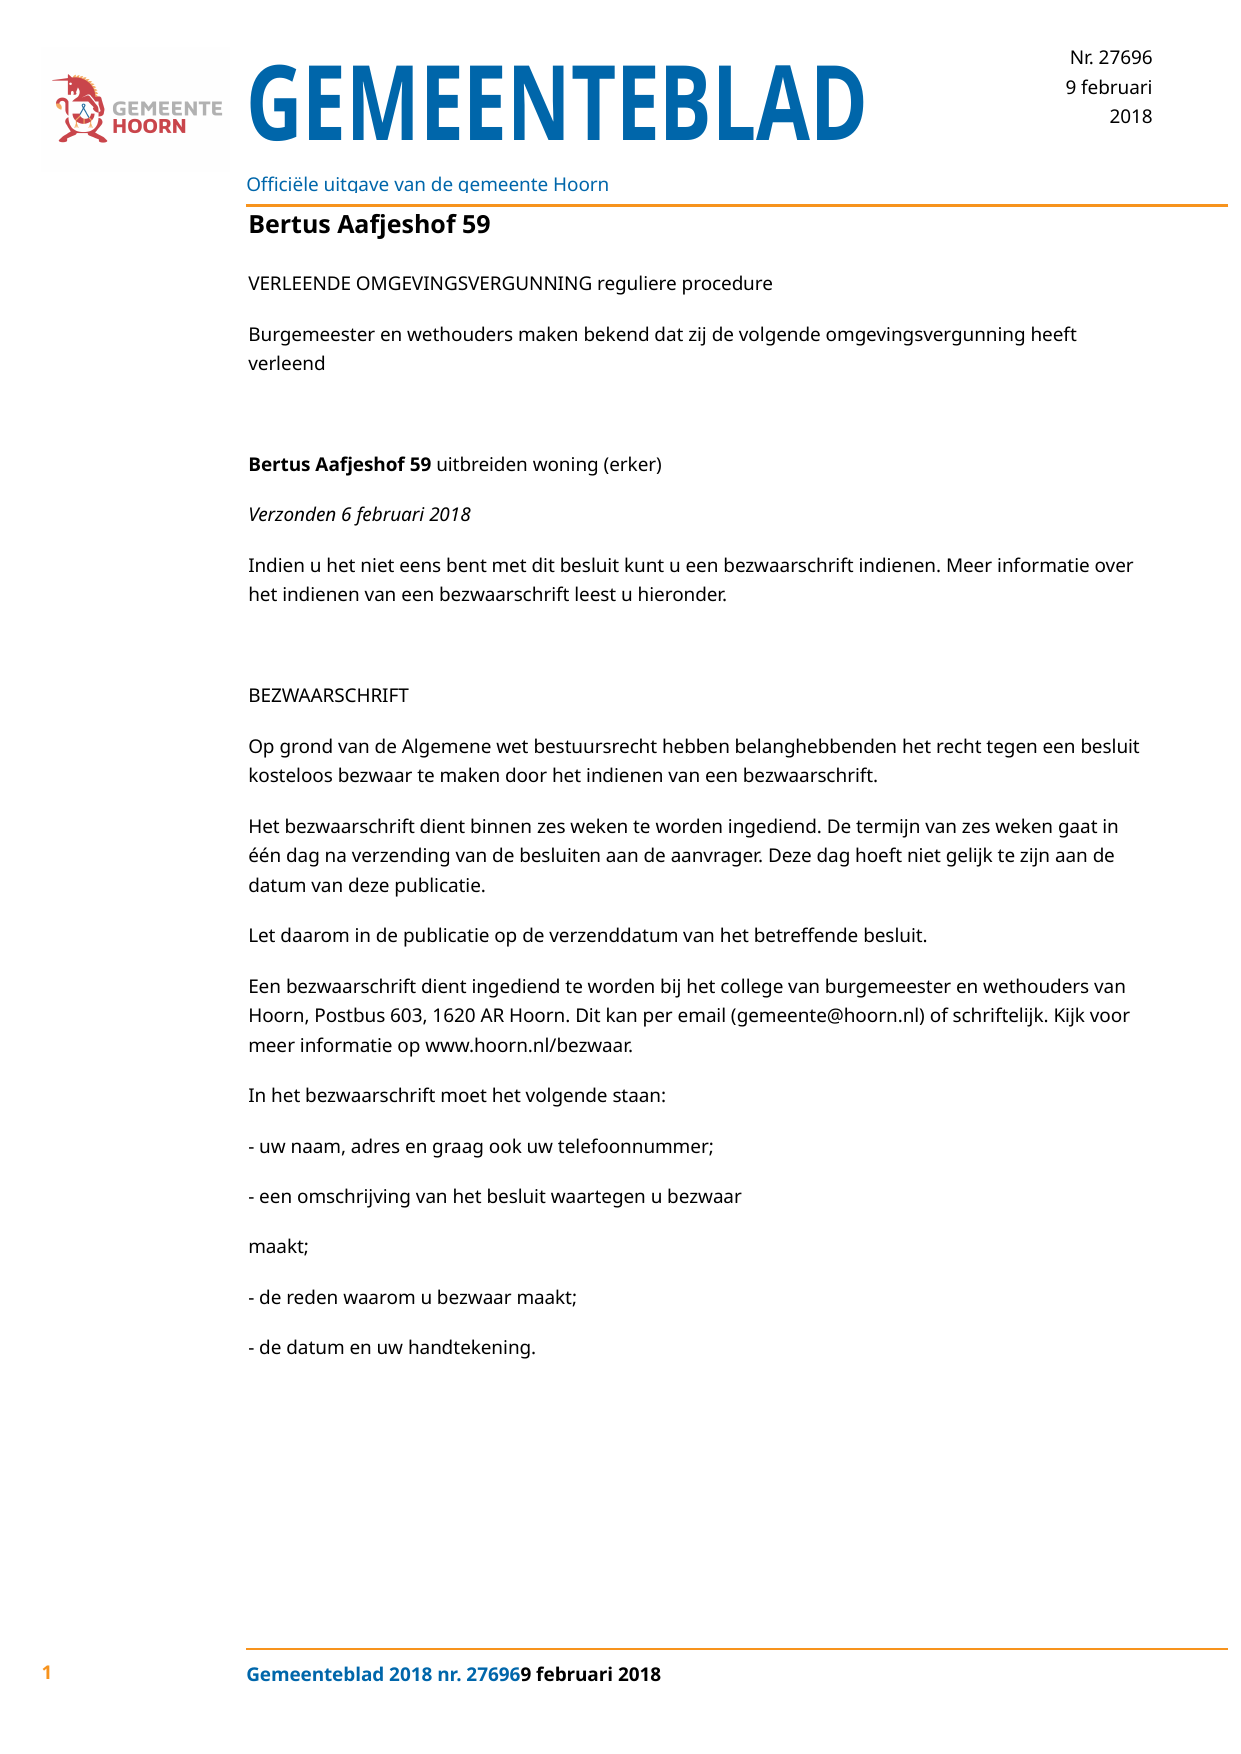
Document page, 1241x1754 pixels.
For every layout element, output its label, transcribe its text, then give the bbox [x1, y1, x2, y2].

text - de reden waarom u bezwaar maakt; [248, 1284, 1152, 1310]
text Let daarom in de publicatie op de verzenddatum van het betreffende besluit. [248, 922, 1152, 948]
text Indien u het niet eens bent met dit besluit kunt u een bezwaarschrift indienen. Meer informatie over het indienen van een bezwaarschrift leest u hieronder. [248, 552, 1152, 607]
text - uw naam, adres en graag ook uw telefoonnummer; [248, 1133, 1152, 1158]
text BEZWAARSCHRIFT [248, 682, 1152, 708]
text Op grond van de Algemene wet bestuursrecht hebben belanghebbenden het recht tegen een besluit kosteloos bezwaar te maken door het indienen van een bezwaarschrift. [248, 733, 1152, 788]
text - de datum en uw handtekening. [248, 1334, 1152, 1360]
text - een omschrijving van het besluit waartegen u bezwaar [248, 1183, 1152, 1209]
text Bertus Aafjeshof 59 [248, 207, 1152, 241]
text Bertus Aafjeshof 59 uitbreiden woning (erker) [248, 451, 1152, 477]
text Een bezwaarschrift dient ingediend te worden bij het college van burgemeester en wethouders van Hoorn, Postbus 603, 1620 AR Hoorn. Dit kan per email (gemeente@hoorn.nl) of schriftelijk. Kijk voor meer informatie op www.hoorn.nl/bezwaar. [248, 973, 1152, 1058]
text Verzonden 6 februari 2018 [248, 502, 1152, 527]
text In het bezwaarschrift moet het volgende staan: [248, 1082, 1152, 1108]
text VERLEENDE OMGEVINGSVERGUNNING reguliere procedure [248, 270, 1152, 296]
text Burgemeester en wethouders maken bekend dat zij de volgende omgevingsvergunning heeft verleend [248, 321, 1152, 376]
text Het bezwaarschrift dient binnen zes weken te worden ingediend. De termijn van zes weken gaat in één dag na verzending van de besluiten aan de aanvrager. Deze dag hoeft niet gelijk te zijn aan de datum van deze publicatie. [248, 813, 1152, 898]
text maakt; [248, 1234, 1152, 1259]
picture [41, 47, 231, 172]
